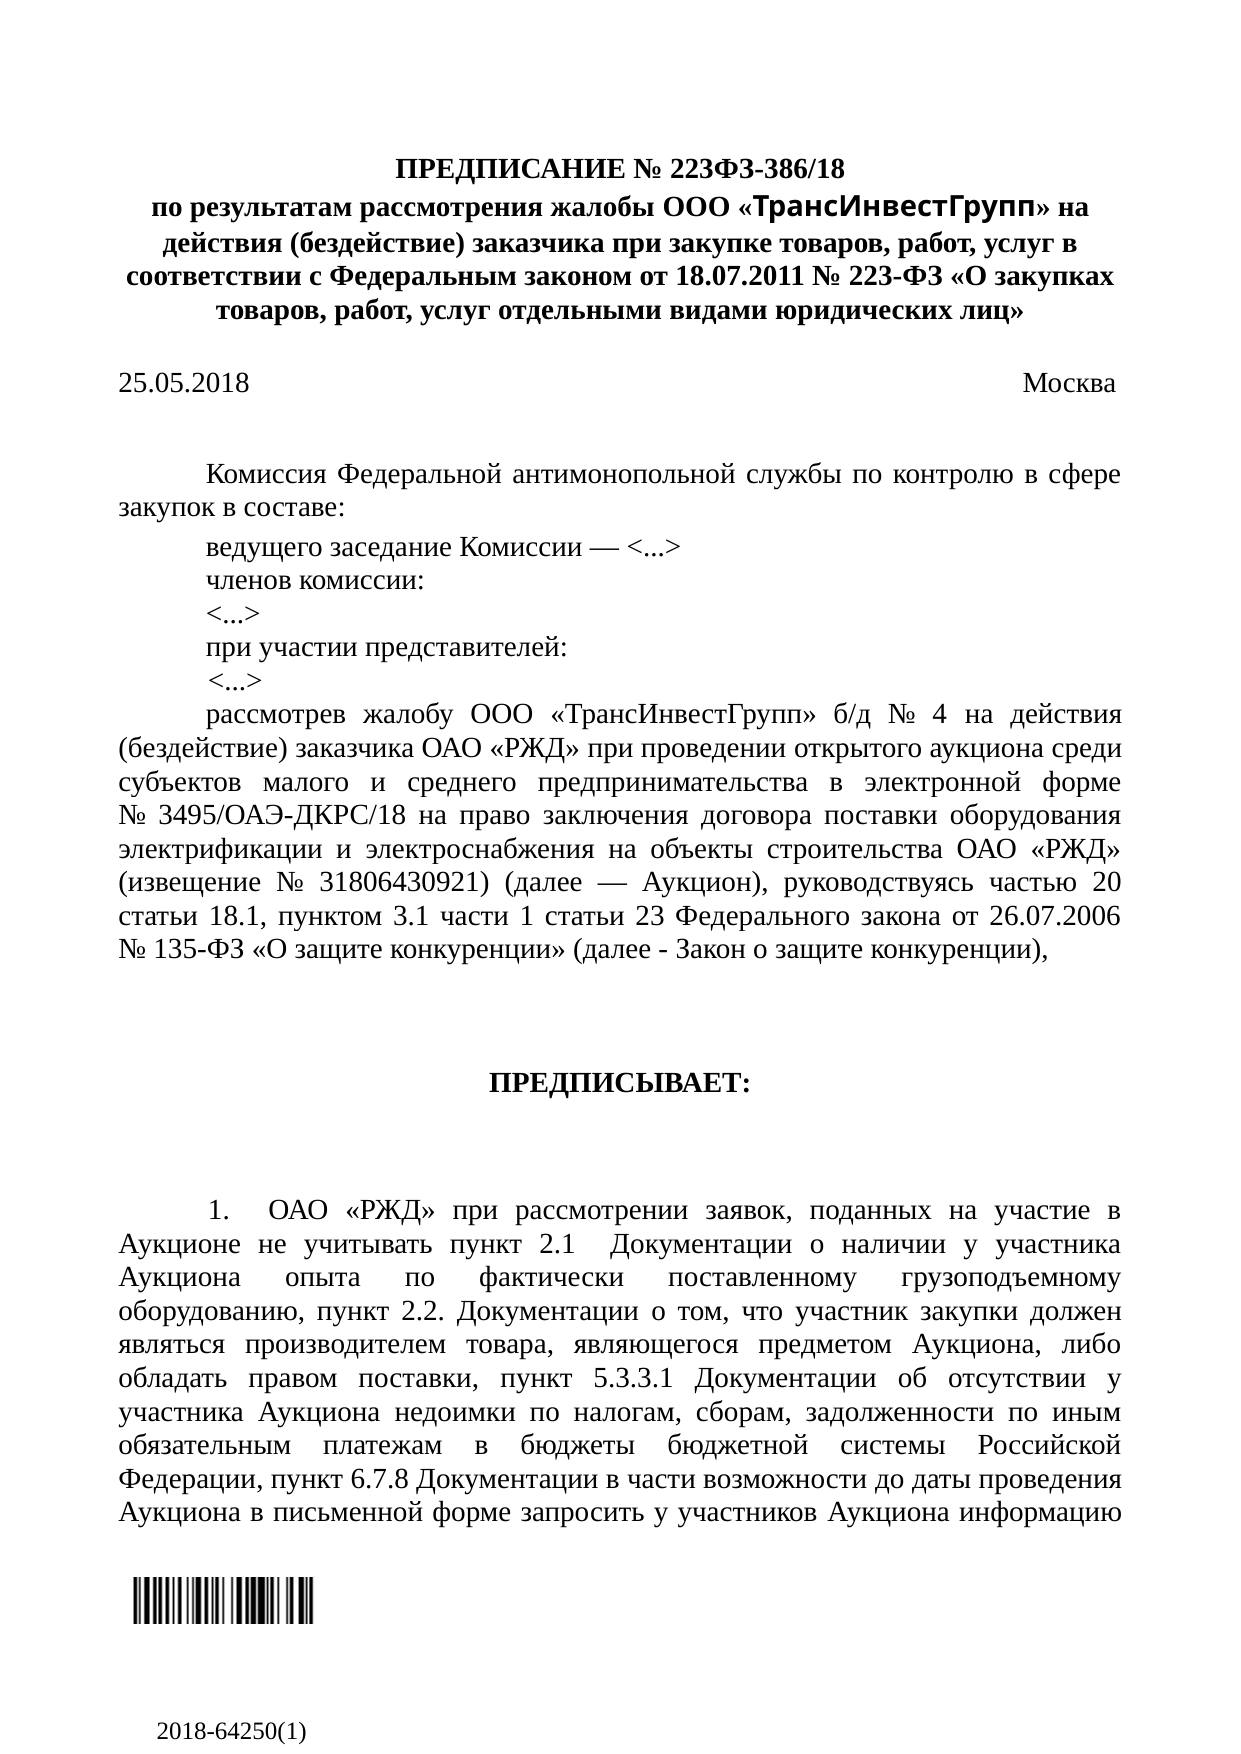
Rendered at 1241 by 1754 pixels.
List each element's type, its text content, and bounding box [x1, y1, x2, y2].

text <...> [118, 663, 1122, 697]
list ОАО «РЖД» при рассмотрении заявок, поданных на участие в Аукционе не учитывать пункт 2.1 Документации о наличии у участника Аукциона опыта по фактически поставленному грузоподъемному оборудованию, пункт 2.2. Документации о том, что участник закупки должен являться производителем товара, являющегося предметом Аукциона, либо обладать правом поставки, пункт 5.3.3.1 Документации об отсутствии у участника Аукциона недоимки по налогам, сборам, задолженности по иным обязательным платежам в бюджеты бюджетной системы Российской Федерации, пункт 6.7.8 Документации в части возможности до даты проведения Аукциона в письменной форме запросить у участников Аукциона информацию [118, 1192, 1122, 1528]
text членов комиссии: [118, 562, 1122, 596]
text ПРЕДПИСАНИЕ № 223ФЗ-386/18 [118, 152, 1122, 185]
text Комиссия Федеральной антимонопольной службы по контролю в сфере закупок в составе: [118, 456, 1122, 523]
picture [118, 1577, 331, 1624]
text ПРЕДПИСЫВАЕТ: [118, 1066, 1122, 1099]
text при участии представителей: [118, 629, 1122, 663]
text 25.05.2018 Москва [118, 365, 1122, 398]
text ведущего заседание Комиссии — <...> [118, 529, 1122, 562]
text по результатам рассмотрения жалобы ООО «ТрансИнвестГрупп» на действия (бездействие) заказчика при закупке товаров, работ, услуг в соответствии с Федеральным законом от 18.07.2011 № 223-ФЗ «О закупках товаров, работ, услуг отдельными видами юридических лиц» [118, 185, 1122, 326]
text рассмотрев жалобу ООО «ТрансИнвестГрупп» б/д № 4 на действия (бездействие) заказчика ОАО «РЖД» при проведении открытого аукциона среди субъектов малого и среднего предпринимательства в электронной форме № 3495/ОАЭ-ДКРС/18 на право заключения договора поставки оборудования электрификации и электроснабжения на объекты строительства ОАО «РЖД» (извещение № 31806430921) (далее — Аукцион), руководствуясь частью 20 статьи 18.1, пунктом 3.1 части 1 статьи 23 Федерального закона от 26.07.2006 № 135-ФЗ «О защите конкуренции» (далее - Закон о защите конкуренции), [118, 697, 1122, 965]
text <...> [118, 596, 1122, 629]
